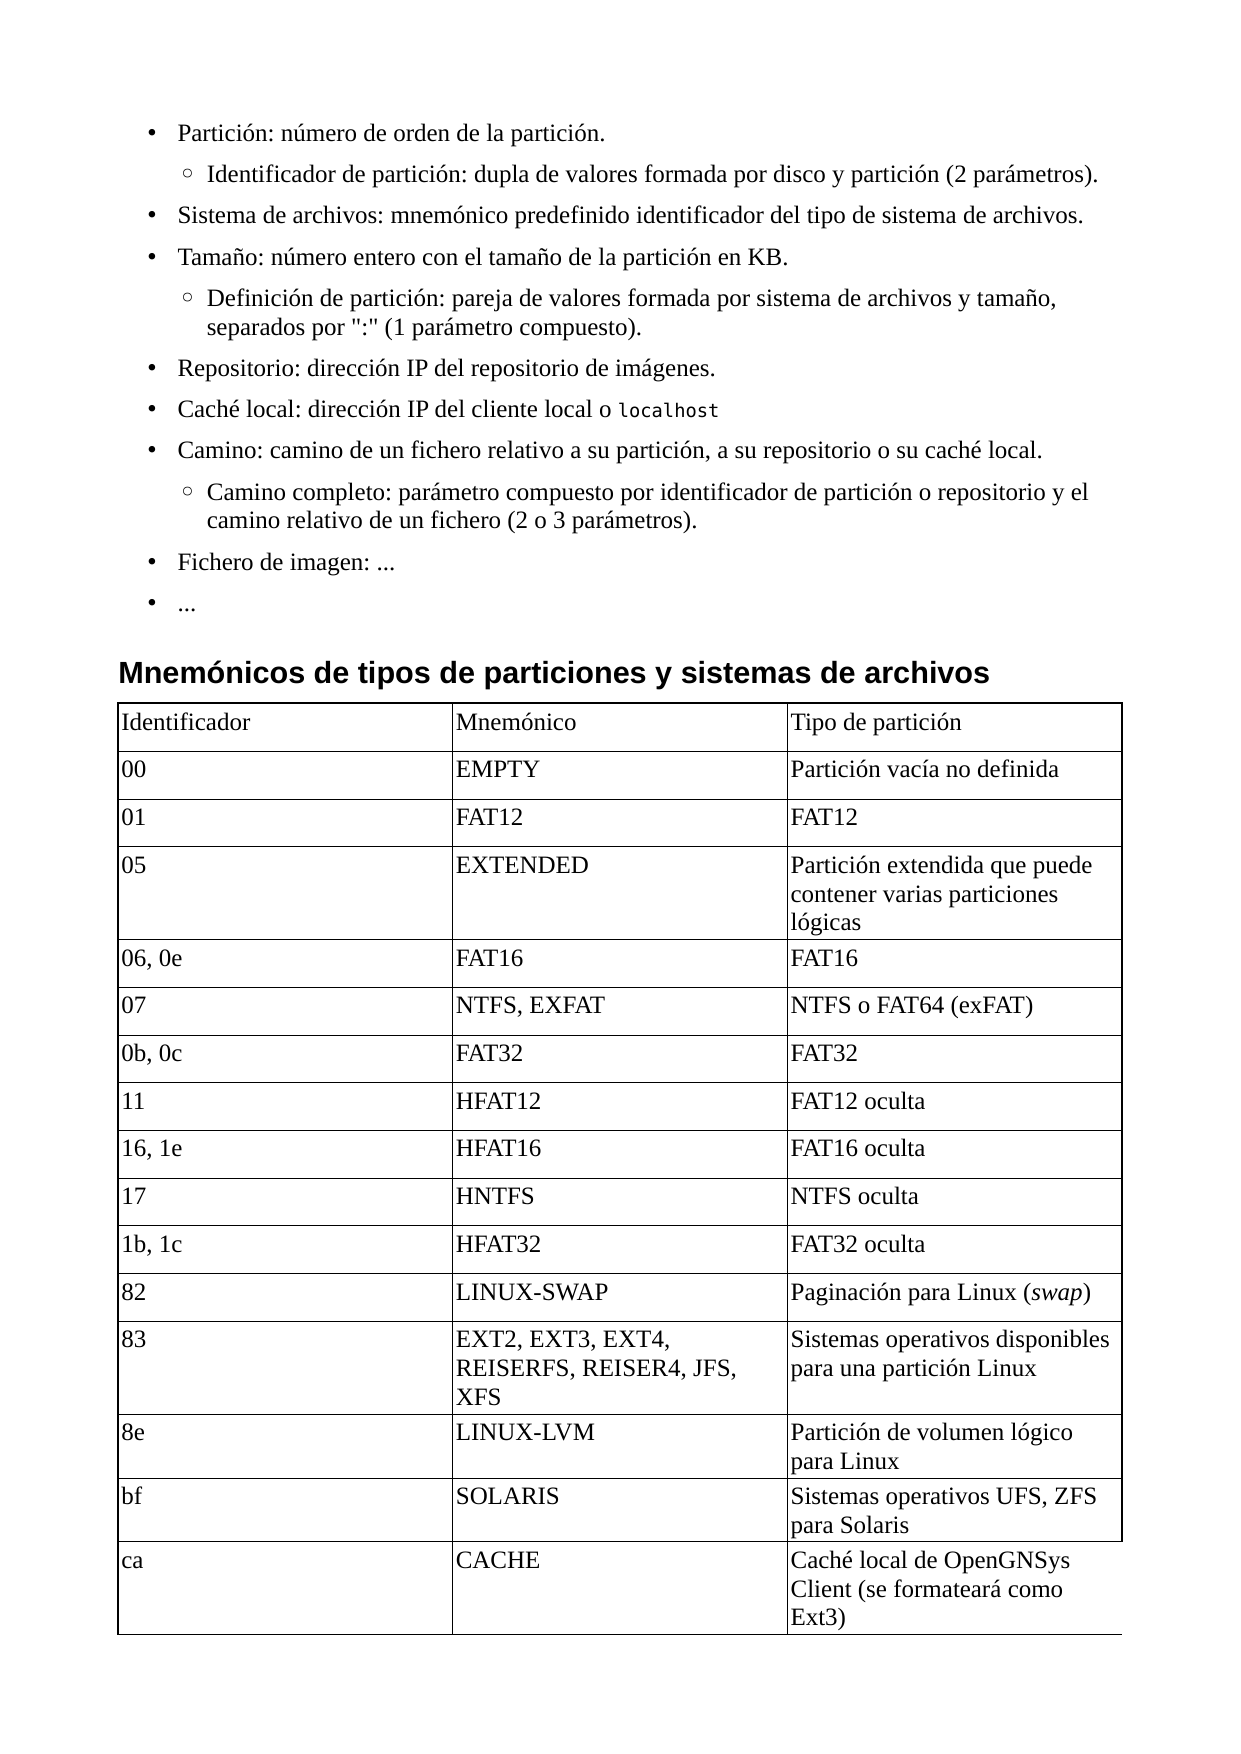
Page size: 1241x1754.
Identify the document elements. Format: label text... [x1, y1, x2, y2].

table_cell 0b, 0c [119, 1036, 452, 1082]
table_cell FAT32 [788, 1036, 1121, 1082]
table_header Tipo de partición [788, 704, 1121, 751]
table_cell LINUX-SWAP [453, 1274, 787, 1321]
table_cell 17 [119, 1179, 452, 1225]
table_cell 82 [119, 1274, 452, 1321]
table_cell EXT2, EXT3, EXT4, REISERFS, REISER4, JFS, XFS [453, 1322, 787, 1413]
table_cell CACHE [453, 1542, 787, 1634]
table_cell HFAT16 [453, 1131, 787, 1178]
table_cell Paginación para Linux (swap) [788, 1274, 1121, 1321]
table_cell HNTFS [453, 1179, 787, 1225]
list ... [148, 588, 1122, 617]
table_cell FAT16 [788, 940, 1121, 987]
list Identificador de partición: dupla de valores formada por disco y partición (2 parámetros). [177, 159, 1122, 188]
list Fichero de imagen: ... [148, 547, 1122, 576]
list Camino completo: parámetro compuesto por identificador de partición o repositorio y el camino relativo de un fichero (2 o 3 parámetros). [177, 477, 1122, 534]
table_cell Partición de volumen lógico para Linux [788, 1415, 1121, 1477]
table_cell 01 [119, 800, 452, 846]
table_cell 1b, 1c [119, 1226, 452, 1273]
table_cell HFAT32 [453, 1226, 787, 1273]
table_cell FAT16 oculta [788, 1131, 1121, 1178]
table_header Mnemónico [453, 704, 787, 751]
table_cell NTFS o FAT64 (exFAT) [788, 988, 1121, 1034]
table_cell FAT32 [453, 1036, 787, 1082]
table_cell bf [119, 1479, 452, 1541]
table_cell Partición vacía no definida [788, 752, 1121, 799]
table_cell FAT32 oculta [788, 1226, 1121, 1273]
table_cell 07 [119, 988, 452, 1034]
table_cell LINUX-LVM [453, 1415, 787, 1477]
table_cell 8e [119, 1415, 452, 1477]
table_cell 05 [119, 847, 452, 939]
table_cell Sistemas operativos disponibles para una partición Linux [788, 1322, 1121, 1413]
table_cell Partición extendida que puede contener varias particiones lógicas [788, 847, 1121, 939]
table_cell NTFS oculta [788, 1179, 1121, 1225]
table_cell FAT12 [788, 800, 1121, 846]
table_cell EXTENDED [453, 847, 787, 939]
table_cell 00 [119, 752, 452, 799]
list Camino: camino de un fichero relativo a su partición, a su repositorio o su caché local. [148, 436, 1122, 464]
table_cell 16, 1e [119, 1131, 452, 1178]
table_cell Caché local de OpenGNSys Client (se formateará como Ext3) [788, 1542, 1122, 1634]
list Tamaño: número entero con el tamaño de la partición en KB. [148, 242, 1122, 271]
table_cell FAT12 oculta [788, 1083, 1121, 1130]
table_cell HFAT12 [453, 1083, 787, 1130]
table_cell Sistemas operativos UFS, ZFS para Solaris [788, 1479, 1121, 1541]
list Partición: número de orden de la partición. [148, 118, 1122, 147]
list Sistema de archivos: mnemónico predefinido identificador del tipo de sistema de archivos. [148, 201, 1122, 229]
table_cell FAT12 [453, 800, 787, 846]
table_cell SOLARIS [453, 1479, 787, 1541]
table_cell 11 [119, 1083, 452, 1130]
table_cell NTFS, EXFAT [453, 988, 787, 1034]
table_cell FAT16 [453, 940, 787, 987]
table_cell 83 [119, 1322, 452, 1413]
list Caché local: dirección IP del cliente local o localhost [148, 394, 1122, 423]
table_header Identificador [119, 704, 452, 751]
list Repositorio: dirección IP del repositorio de imágenes. [148, 353, 1122, 382]
list Definición de partición: pareja de valores formada por sistema de archivos y tamaño, separados por ":" (1 parámetro compuesto). [177, 283, 1122, 341]
subtitle Mnemónicos de tipos de particiones y sistemas de archivos [118, 654, 1122, 690]
table_cell EMPTY [453, 752, 787, 799]
table_cell ca [119, 1542, 452, 1634]
table_cell 06, 0e [119, 940, 452, 987]
